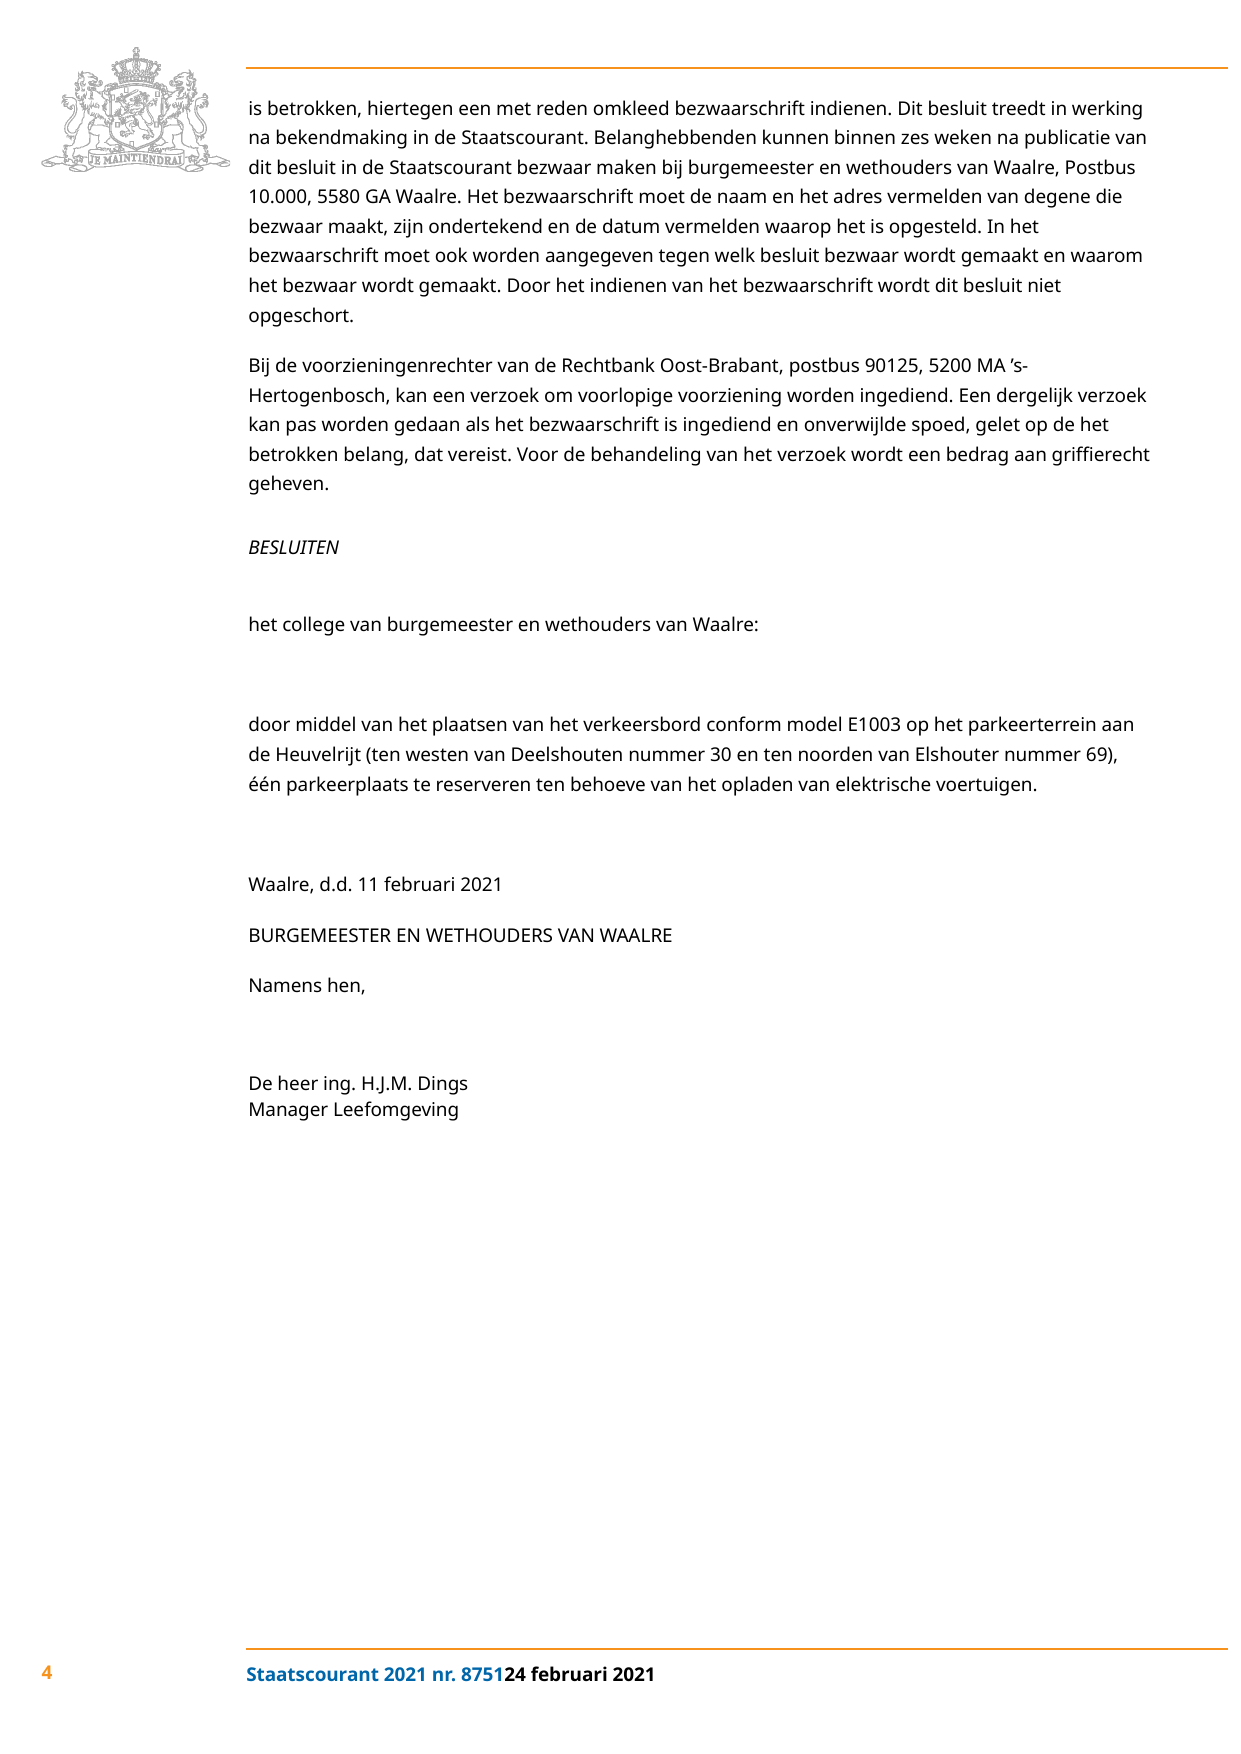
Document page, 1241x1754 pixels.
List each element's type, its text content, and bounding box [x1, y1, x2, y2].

picture [41, 47, 231, 172]
text Namens hen, [248, 972, 1152, 998]
text Bij de voorzieningenrechter van de Rechtbank Oost-Brabant, postbus 90125, 5200 MA ’s-Hertogenbosch, kan een verzoek om voorlopige voorziening worden ingediend. Een dergelijk verzoek kan pas worden gedaan als het bezwaarschrift is ingediend en onverwijlde spoed, gelet op de het betrokken belang, dat vereist. Voor de behandeling van het verzoek wordt een bedrag aan griffierecht geheven. [248, 352, 1152, 496]
text Manager Leefomgeving [248, 1096, 1152, 1122]
text BURGEMEESTER EN WETHOUDERS VAN WAALRE [248, 922, 1152, 948]
text BESLUITEN [248, 534, 1152, 560]
text door middel van het plaatsen van het verkeersbord conform model E1003 op het parkeerterrein aan de Heuvelrijt (ten westen van Deelshouten nummer 30 en ten noorden van Elshouter nummer 69), één parkeerplaats te reserveren ten behoeve van het opladen van elektrische voertuigen. [248, 712, 1152, 796]
text De heer ing. H.J.M. Dings [248, 1071, 1152, 1096]
text het college van burgemeester en wethouders van Waalre: [248, 611, 1152, 636]
text is betrokken, hiertegen een met reden omkleed bezwaarschrift indienen. Dit besluit treedt in werking na bekendmaking in de Staatscourant. Belanghebbenden kunnen binnen zes weken na publicatie van dit besluit in de Staatscourant bezwaar maken bij burgemeester en wethouders van Waalre, Postbus 10.000, 5580 GA Waalre. Het bezwaarschrift moet de naam en het adres vermelden van degene die bezwaar maakt, zijn ondertekend en de datum vermelden waarop het is opgesteld. In het bezwaarschrift moet ook worden aangegeven tegen welk besluit bezwaar wordt gemaakt en waarom het bezwaar wordt gemaakt. Door het indienen van het bezwaarschrift wordt dit besluit niet opgeschort. [248, 95, 1152, 328]
text Waalre, d.d. 11 februari 2021 [248, 872, 1152, 897]
